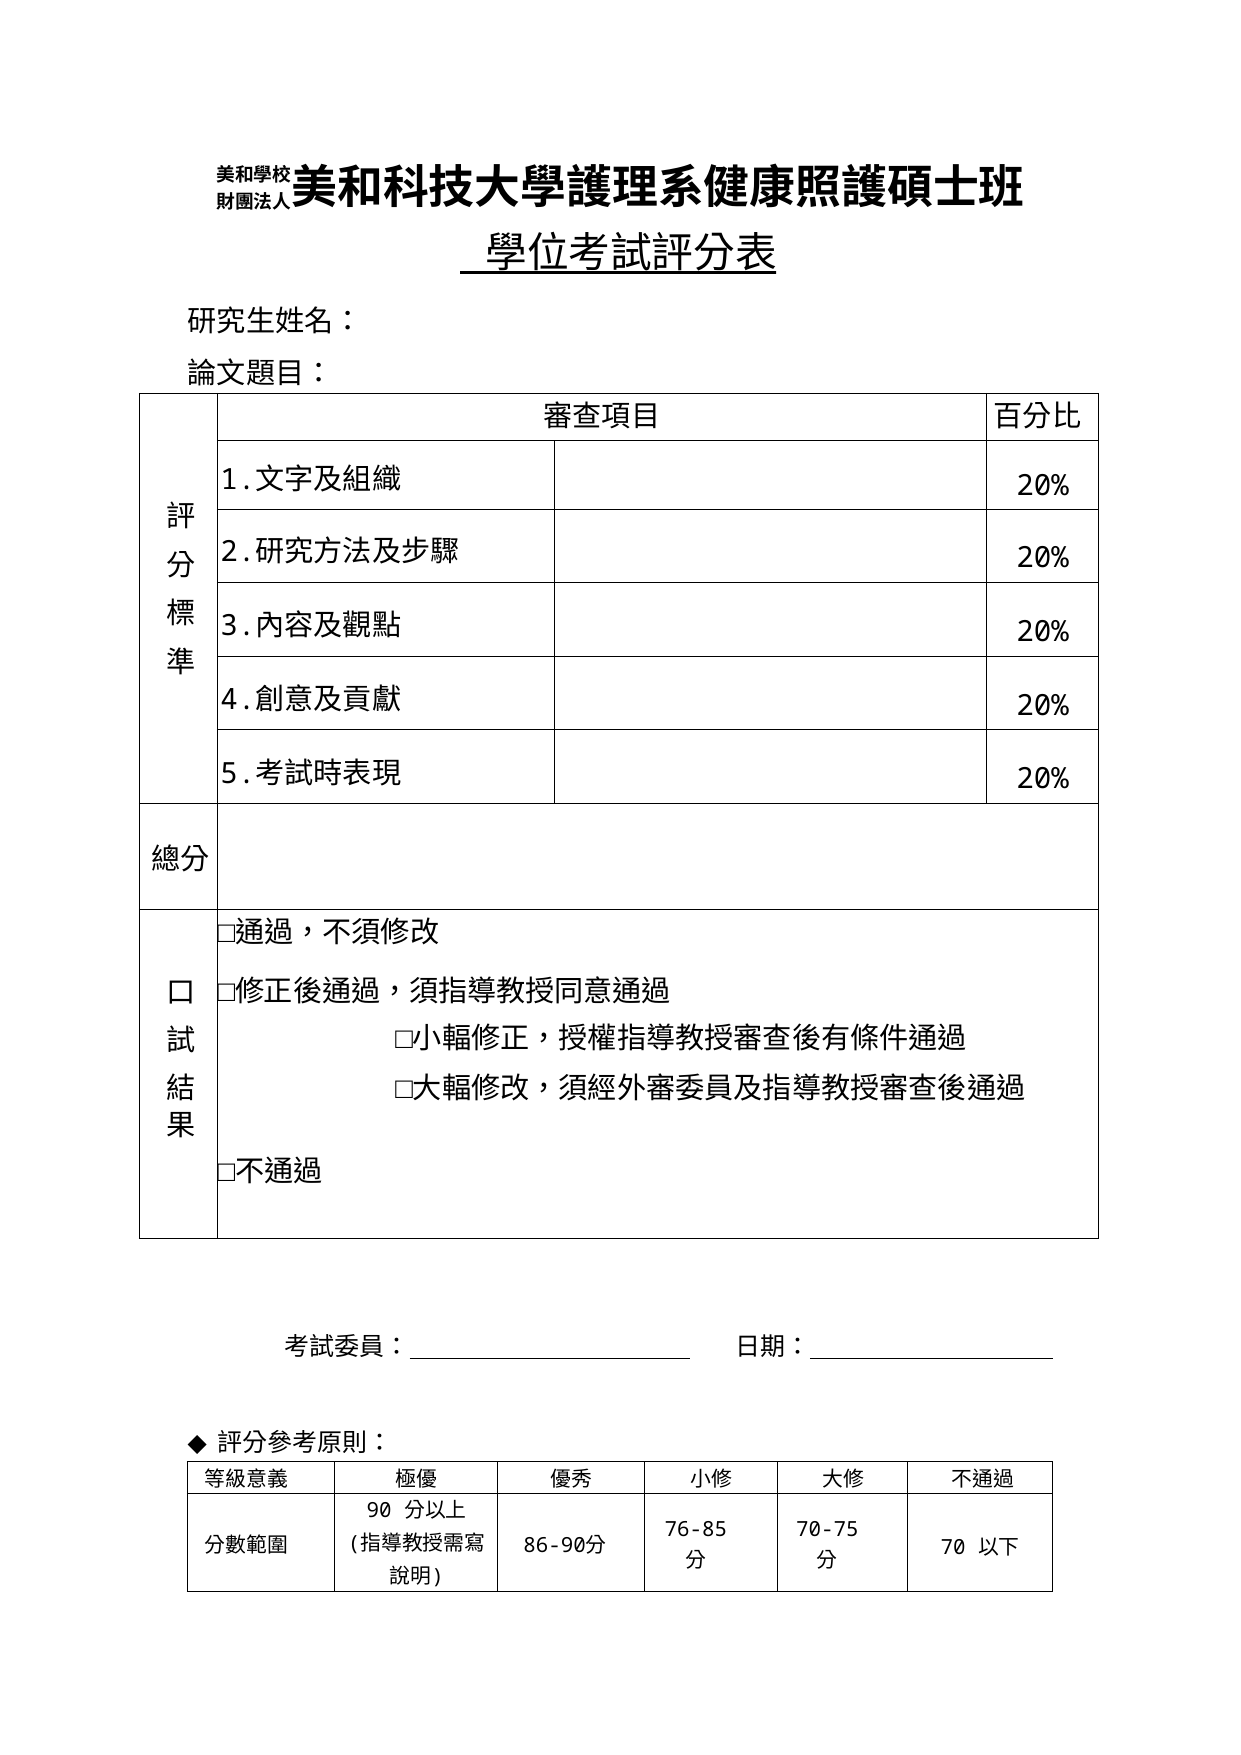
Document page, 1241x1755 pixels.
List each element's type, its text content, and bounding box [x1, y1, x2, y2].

table_header 審查項目 [218, 394, 986, 440]
table_cell [218, 804, 1098, 909]
table_cell [555, 510, 986, 582]
table_header 不通過 [908, 1462, 1052, 1493]
table_cell 20% [987, 730, 1098, 803]
table_cell 1.文字及組織 [218, 441, 554, 508]
table_header 大修 [778, 1462, 907, 1493]
table_cell 分數範圍 [188, 1494, 334, 1591]
table_header 評分標準 [140, 394, 217, 803]
table_cell 5.考試時表現 [218, 730, 554, 803]
table_cell 總分 [140, 804, 217, 909]
table_cell 3.內容及觀點 [218, 583, 554, 656]
table_cell □通過，不須修改 □修正後通過，須指導教授同意通過 □小輻修正，授權指導教授審查後有條件通過 □大輻修改，須經外審委員及指導教授審查後通過 □不通過 [218, 910, 1098, 1238]
table_cell 20% [987, 441, 1098, 508]
table_cell 70 以下 [908, 1494, 1052, 1591]
table_header 百分比 [987, 394, 1098, 440]
table_header 小修 [645, 1462, 777, 1493]
table_cell 70-75分 [778, 1494, 907, 1591]
text 考試委員： 日期： [284, 1327, 1053, 1363]
table_cell [555, 730, 986, 803]
table_cell [555, 583, 986, 656]
table_cell [555, 441, 986, 508]
text 美和學校財團法人美和科技大學護理系健康照護碩士班 [187, 150, 1053, 216]
table_header 極優 [335, 1462, 497, 1493]
text 論文題目： [187, 344, 1053, 393]
list 評分參考原則： [187, 1414, 1053, 1461]
table_cell 20% [987, 583, 1098, 656]
table_cell 90 分以上 (指導教授需寫說明) [335, 1494, 497, 1591]
text 學位考試評分表 [187, 216, 1049, 280]
table_cell 20% [987, 510, 1098, 582]
table_cell 4.創意及貢獻 [218, 657, 554, 729]
table_cell 86-90分 [498, 1494, 644, 1591]
text 研究生姓名： [187, 280, 1049, 344]
table_cell 2.研究方法及步驟 [218, 510, 554, 582]
table_header 等級意義 [188, 1462, 334, 1493]
table_header 優秀 [498, 1462, 644, 1493]
table_cell 20% [987, 657, 1098, 729]
table_cell 76-85分 [645, 1494, 777, 1591]
table_cell [555, 657, 986, 729]
table_cell 口試 結果 [140, 910, 217, 1238]
